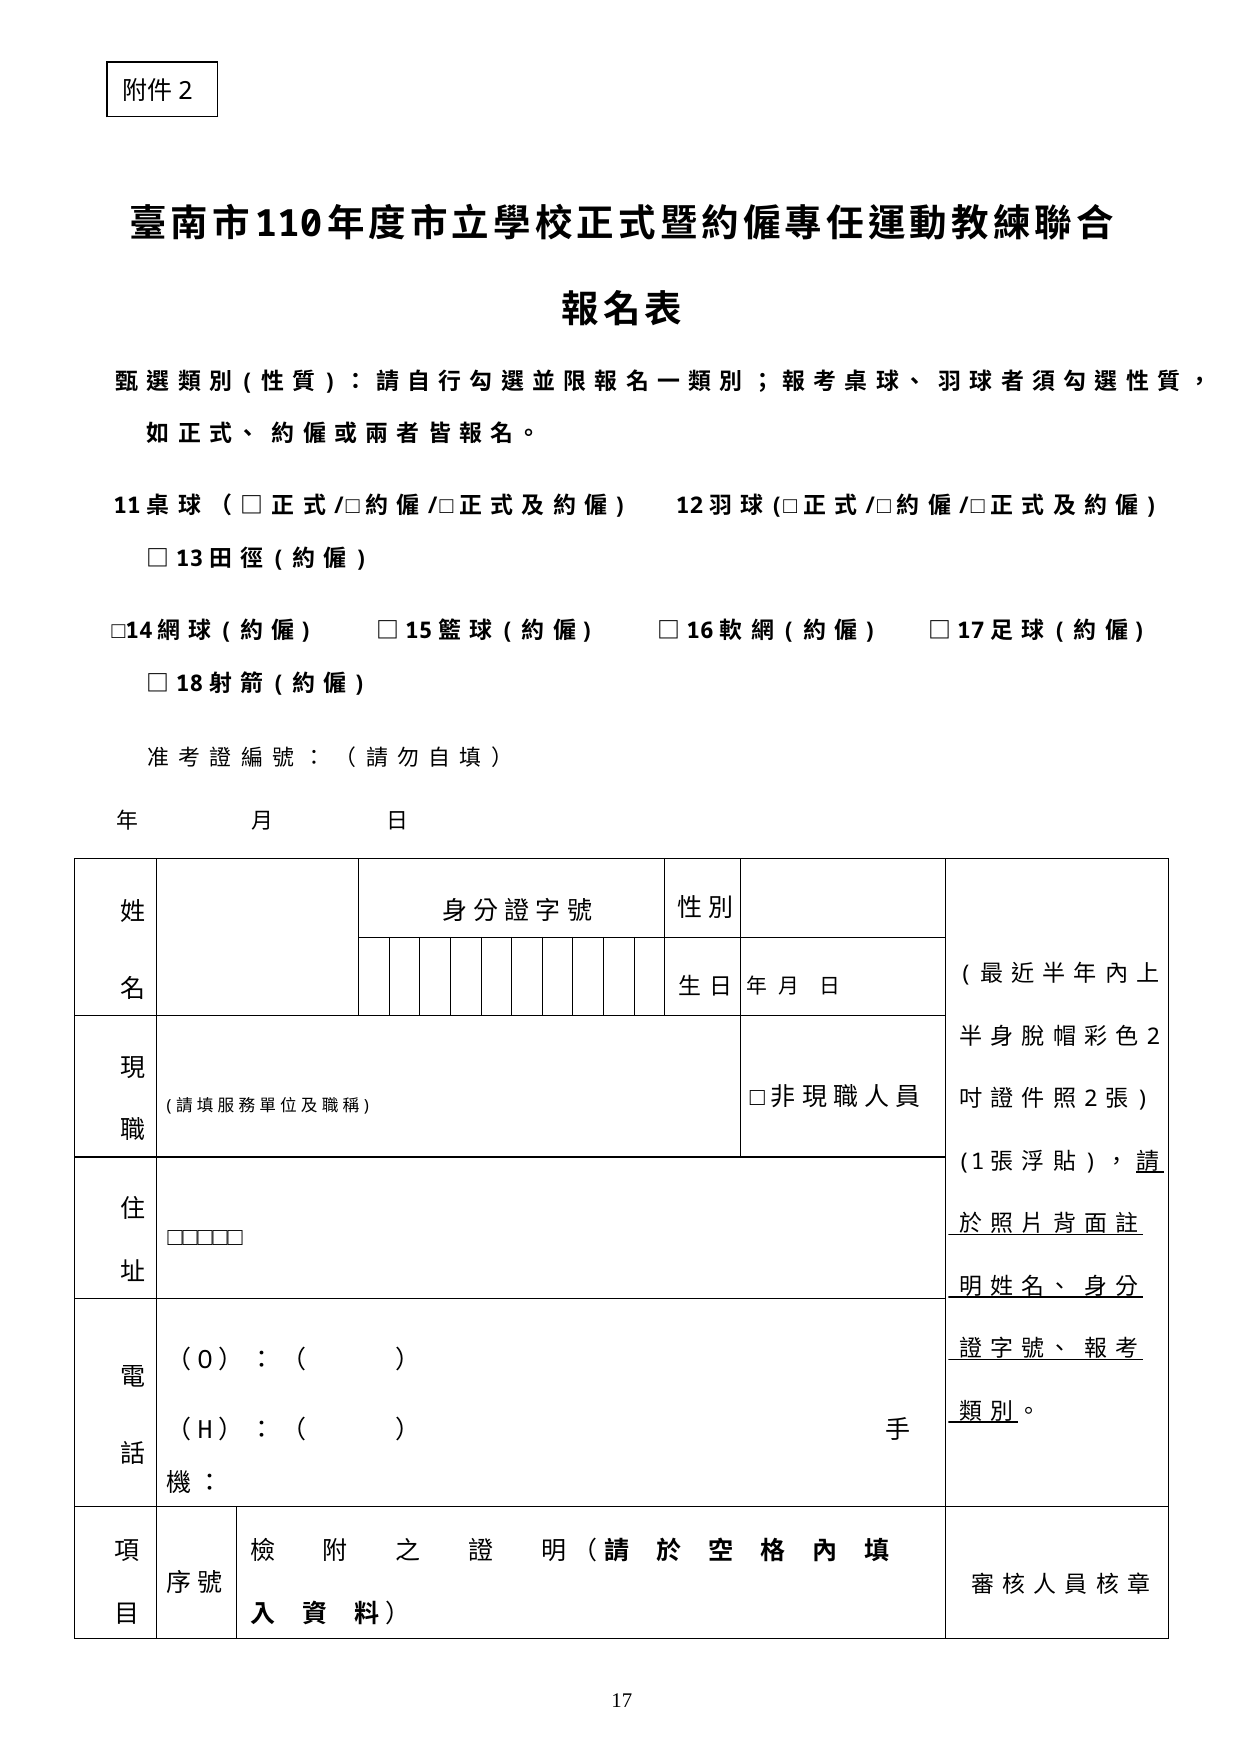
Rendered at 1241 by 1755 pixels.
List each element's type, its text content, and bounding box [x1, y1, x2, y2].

table_cell [573, 938, 603, 1015]
table_cell 序號 [157, 1507, 236, 1637]
table_header [157, 859, 358, 1015]
table_cell [635, 938, 664, 1015]
text □14網球(約僱) □15籃球(約僱) □16軟網(約僱) □17足球(約僱) □18射箭(約僱) [81, 577, 1216, 702]
table_header 身分證字號 [359, 859, 664, 937]
table_cell [420, 938, 450, 1015]
table_cell [451, 938, 481, 1015]
table_header 姓 名 [75, 859, 156, 1015]
table_cell □□□□□ [157, 1158, 945, 1297]
table_header 性別 [665, 859, 740, 937]
table_cell 審核人員核章 [946, 1507, 1168, 1637]
table_cell 現職 [75, 1016, 156, 1156]
table_cell [482, 938, 511, 1015]
table_cell □非現職人員 [741, 1016, 945, 1156]
text 附件2 [123, 70, 202, 107]
table_cell （O）：（ ） （H）：（ ） 手機： [157, 1299, 945, 1506]
table_cell 住址 [75, 1158, 156, 1297]
table_cell [512, 938, 542, 1015]
table_cell 項目 [75, 1507, 156, 1637]
table_header (最近半年內上半身脫帽彩色2吋證件照2張)(1張浮貼)，請於照片背面註明姓名、身分證字號、報考類別。 [946, 859, 1168, 1506]
table_header [741, 859, 945, 937]
table_cell 電 話 [75, 1299, 156, 1506]
table_cell 年 月 日 [741, 938, 945, 1015]
table_cell [543, 938, 572, 1015]
text 報名表 [111, 264, 1132, 327]
table_cell 生日 [665, 938, 740, 1015]
table_cell 檢 附 之 證 明（請 於 空 格 內 填 入 資 料） [237, 1507, 945, 1637]
text 甄選類別(性質)：請自行勾選並限報名一類別；報考桌球、羽球者須勾選性質，如正式、約僱或兩者皆報名。 [81, 327, 1216, 452]
table_cell [390, 938, 419, 1015]
text 臺南市110年度市立學校正式暨約僱專任運動教練聯合甄選 [111, 139, 1132, 264]
table_cell [604, 938, 634, 1015]
table_cell (請填服務單位及職稱) [157, 1016, 740, 1156]
table_cell [359, 938, 389, 1015]
text 准考證編號：（請勿自填） 年 月 日 [49, 714, 1132, 839]
text 11桌球（□正式/□約僱/□正式及約僱) 12羽球(□正式/□約僱/□正式及約僱) □13田徑(約僱) [81, 452, 1216, 577]
